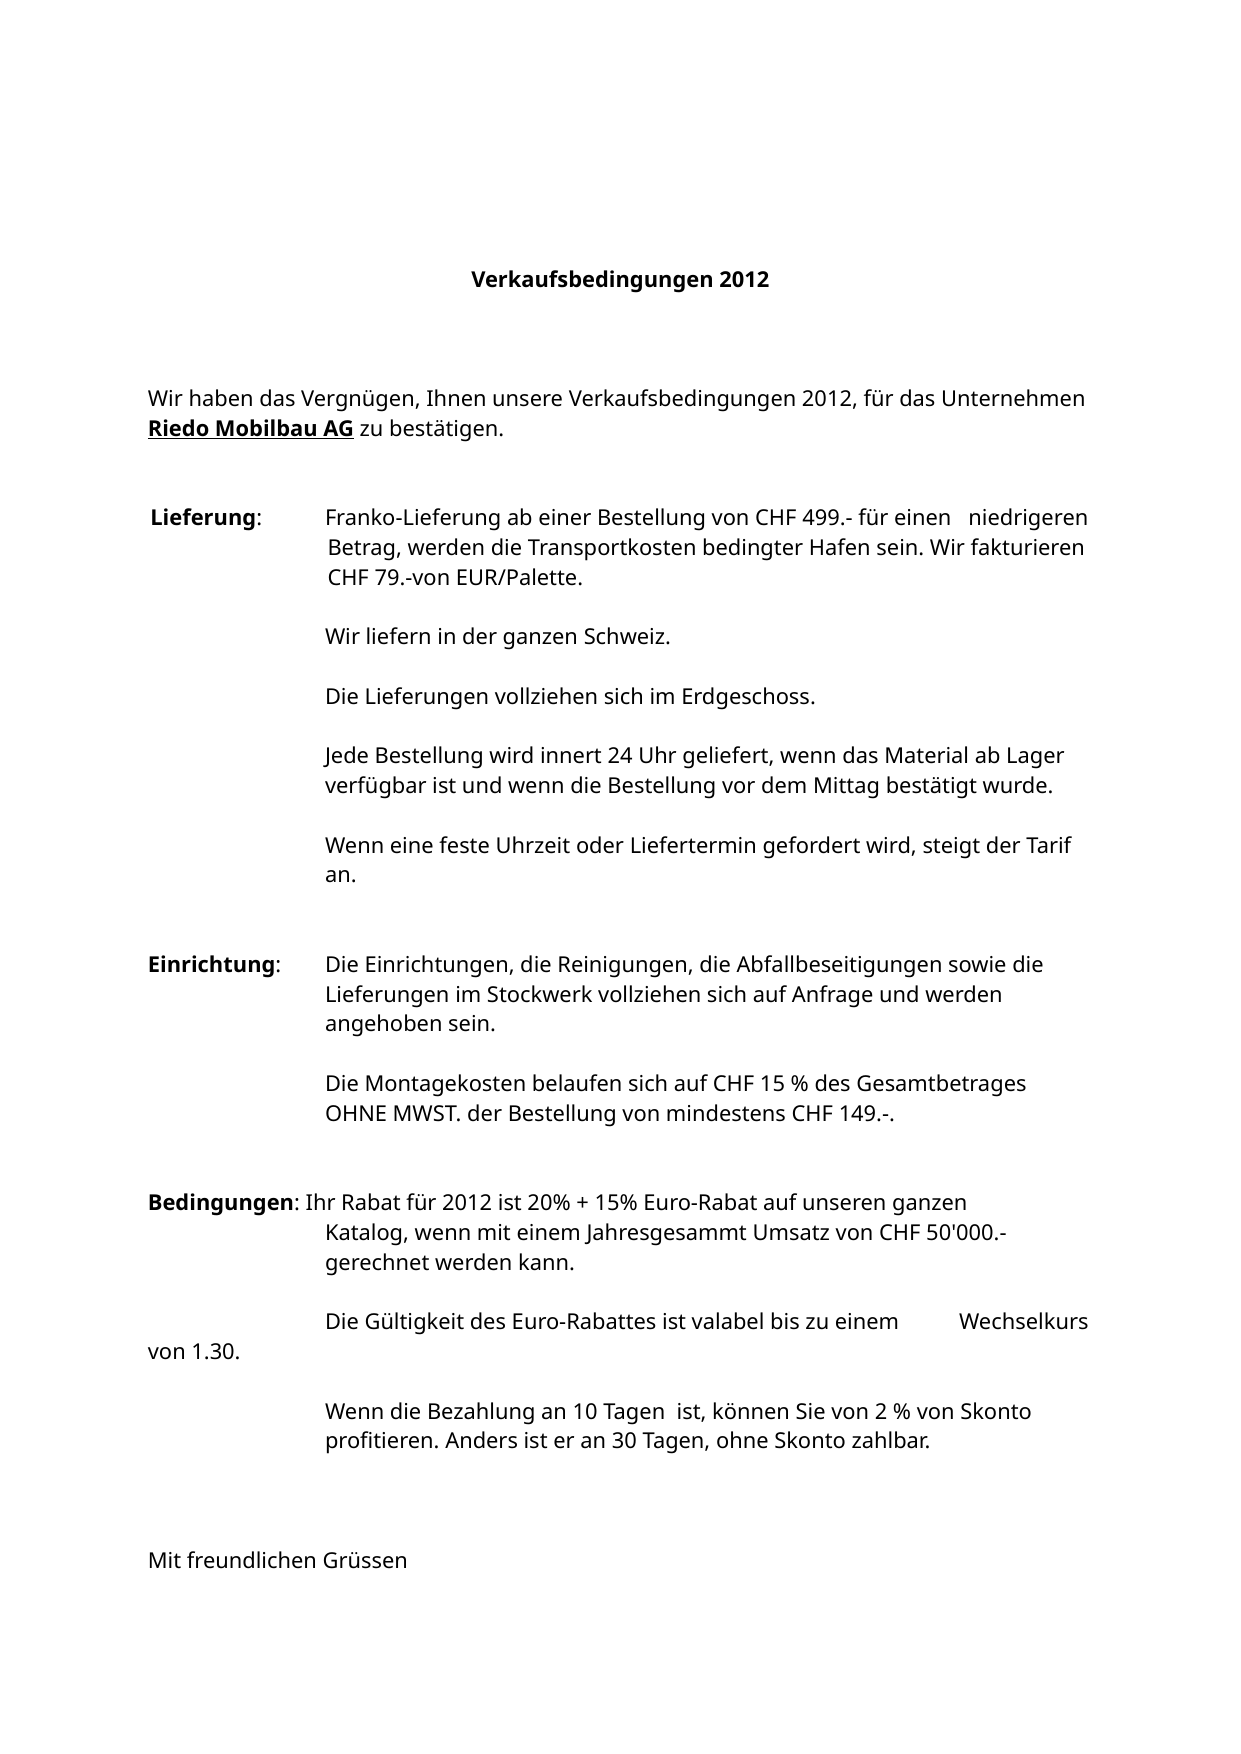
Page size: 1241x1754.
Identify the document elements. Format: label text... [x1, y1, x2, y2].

text Die Gültigkeit des Euro-Rabattes ist valabel bis zu einem Wechselkurs von 1.30. [148, 1306, 1093, 1366]
text Wir haben das Vergnügen, Ihnen unsere Verkaufsbedingungen 2012, für das Unternehmen Riedo Mobilbau AG zu bestätigen. [148, 383, 1093, 442]
text Wenn die Bezahlung an 10 Tagen ist, können Sie von 2 % von Skonto profitieren. Anders ist er an 30 Tagen, ohne Skonto zahlbar. [148, 1396, 1093, 1455]
text Die Montagekosten belaufen sich auf CHF 15 % des Gesamtbetrages OHNE MWST. der Bestellung von mindestens CHF 149.-. [325, 1068, 1093, 1128]
text Lieferung: Franko-Lieferung ab einer Bestellung von CHF 499.- für einen niedrigeren Betrag, werden die Transportkosten bedingter Hafen sein. Wir fakturieren CHF 79.-von EUR/Palette. [150, 502, 1093, 591]
text Wir liefern in der ganzen Schweiz. [148, 621, 1093, 651]
text Die Lieferungen vollziehen sich im Erdgeschoss. [148, 681, 1093, 711]
text Wenn eine feste Uhrzeit oder Liefertermin gefordert wird, steigt der Tarif an. [221, 830, 1093, 889]
text Verkaufsbedingungen 2012 [148, 264, 1093, 293]
text Jede Bestellung wird innert 24 Uhr geliefert, wenn das Material ab Lager verfügbar ist und wenn die Bestellung vor dem Mittag bestätigt wurde. [251, 740, 1093, 800]
text Mit freundlichen Grüssen [148, 1545, 1093, 1574]
text Bedingungen: Ihr Rabat für 2012 ist 20% + 15% Euro-Rabat auf unseren ganzen Katalog, wenn mit einem Jahresgesammt Umsatz von CHF 50'000.- gerechnet werden kann. [148, 1187, 1093, 1277]
text Einrichtung: Die Einrichtungen, die Reinigungen, die Abfallbeseitigungen sowie die Lieferungen im Stockwerk vollziehen sich auf Anfrage und werden angehoben sein. [148, 949, 1093, 1038]
